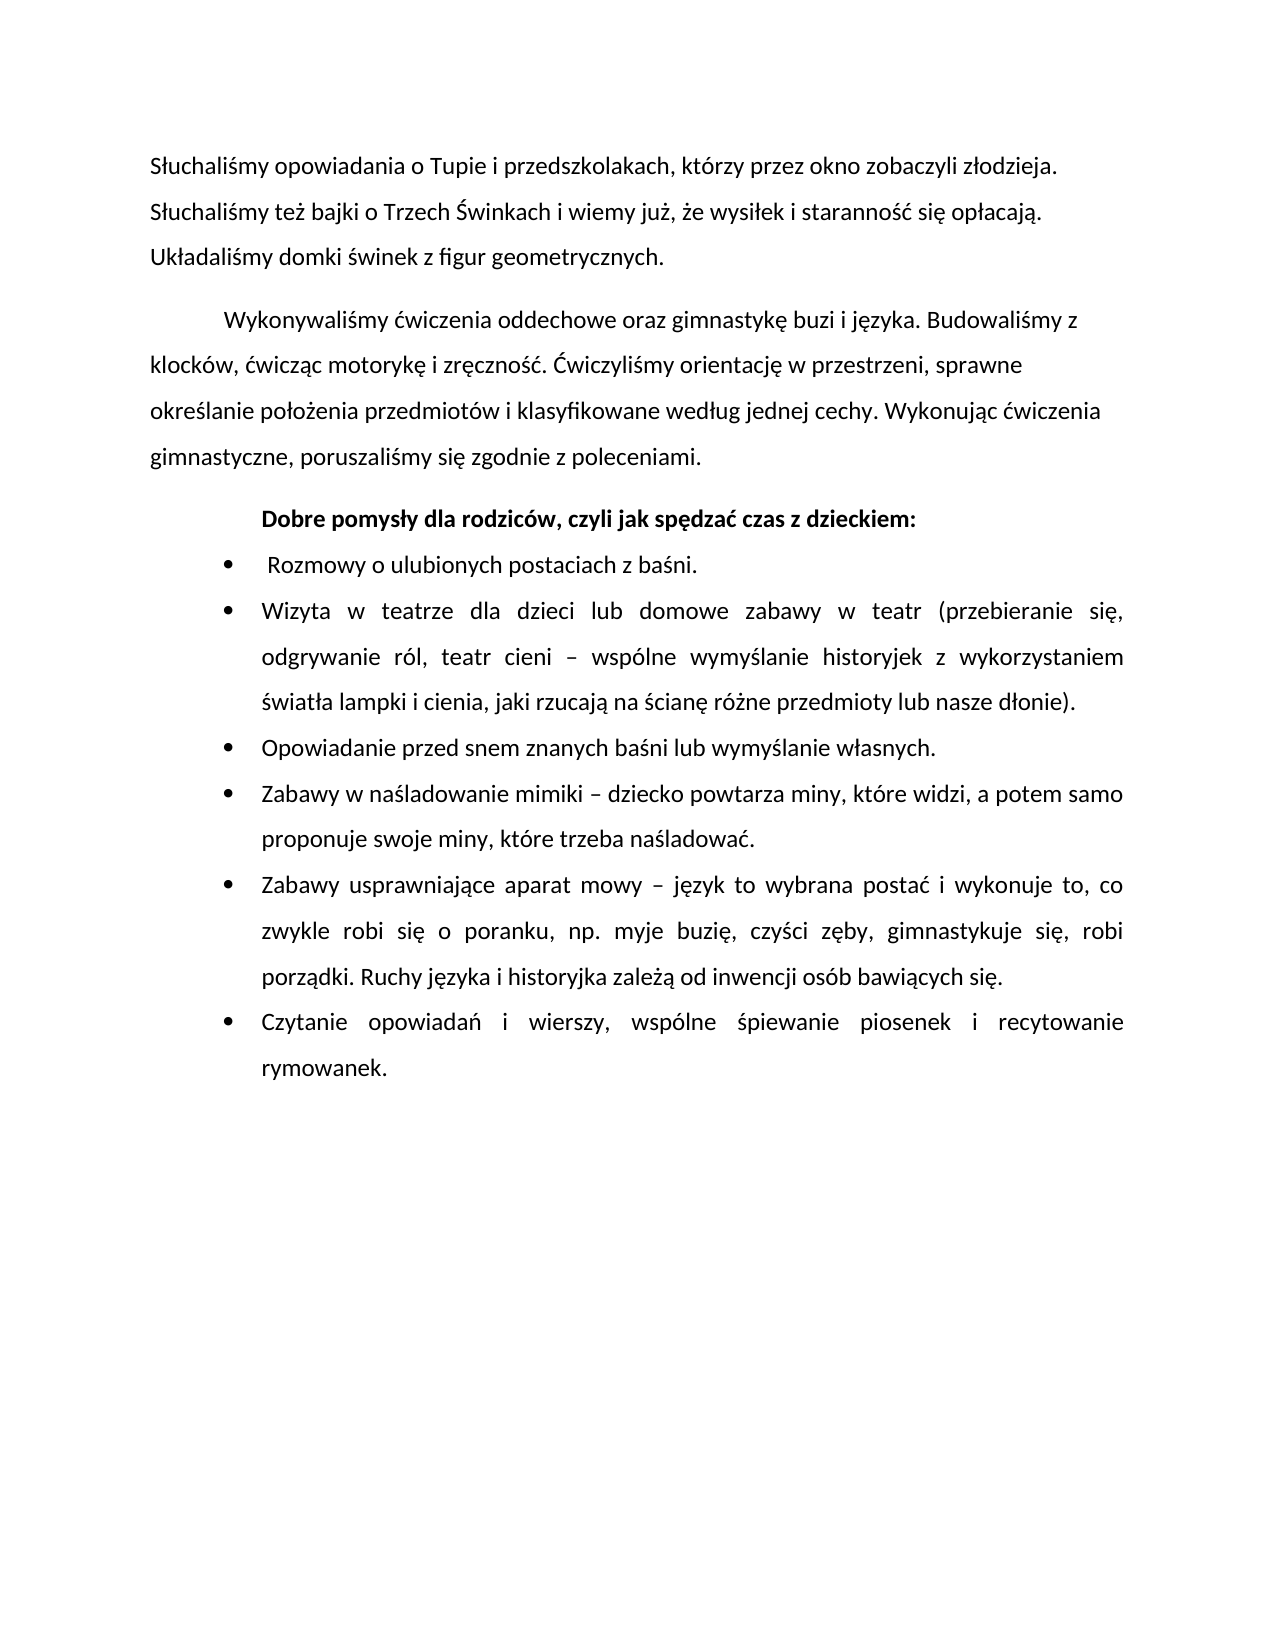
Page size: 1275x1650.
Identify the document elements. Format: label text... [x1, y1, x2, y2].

list Wizyta w teatrze dla dzieci lub domowe zabawy w teatr (przebieranie się, odgrywanie ról, teatr cieni – wspólne wymyślanie historyjek z wykorzystaniem światła lampki i cienia, jaki rzucają na ścianę różne przedmioty lub nasze dłonie). [224, 595, 1125, 717]
list Zabawy w naśladowanie mimiki – dziecko powtarza miny, które widzi, a potem samo proponuje swoje miny, które trzeba naśladować. [224, 778, 1125, 854]
text Dobre pomysły dla rodziców, czyli jak spędzać czas z dzieckiem: [261, 503, 1125, 534]
list Czytanie opowiadań i wierszy, wspólne śpiewanie piosenek i recytowanie rymowanek. [224, 1006, 1125, 1083]
list Opowiadanie przed snem znanych baśni lub wymyślanie własnych. [224, 732, 1125, 763]
text Wykonywaliśmy ćwiczenia oddechowe oraz gimnastykę buzi i języka. Budowaliśmy z klocków, ćwicząc motorykę i zręczność. Ćwiczyliśmy orientację w przestrzeni, sprawne określanie położenia przedmiotów i klasyfikowane według jednej cechy. Wykonując ćwiczenia gimnastyczne, poruszaliśmy się zgodnie z poleceniami. [150, 304, 1125, 472]
text Słuchaliśmy opowiadania o Tupie i przedszkolakach, którzy przez okno zobaczyli złodzieja. Słuchaliśmy też bajki o Trzech Świnkach i wiemy już, że wysiłek i staranność się opłacają. Układaliśmy domki świnek z figur geometrycznych. [150, 150, 1125, 272]
list Zabawy usprawniające aparat mowy – język to wybrana postać i wykonuje to, co zwykle robi się o poranku, np. myje buzię, czyści zęby, gimnastykuje się, robi porządki. Ruchy języka i historyjka zależą od inwencji osób bawiących się. [224, 869, 1125, 991]
list Rozmowy o ulubionych postaciach z baśni. [224, 549, 1125, 580]
